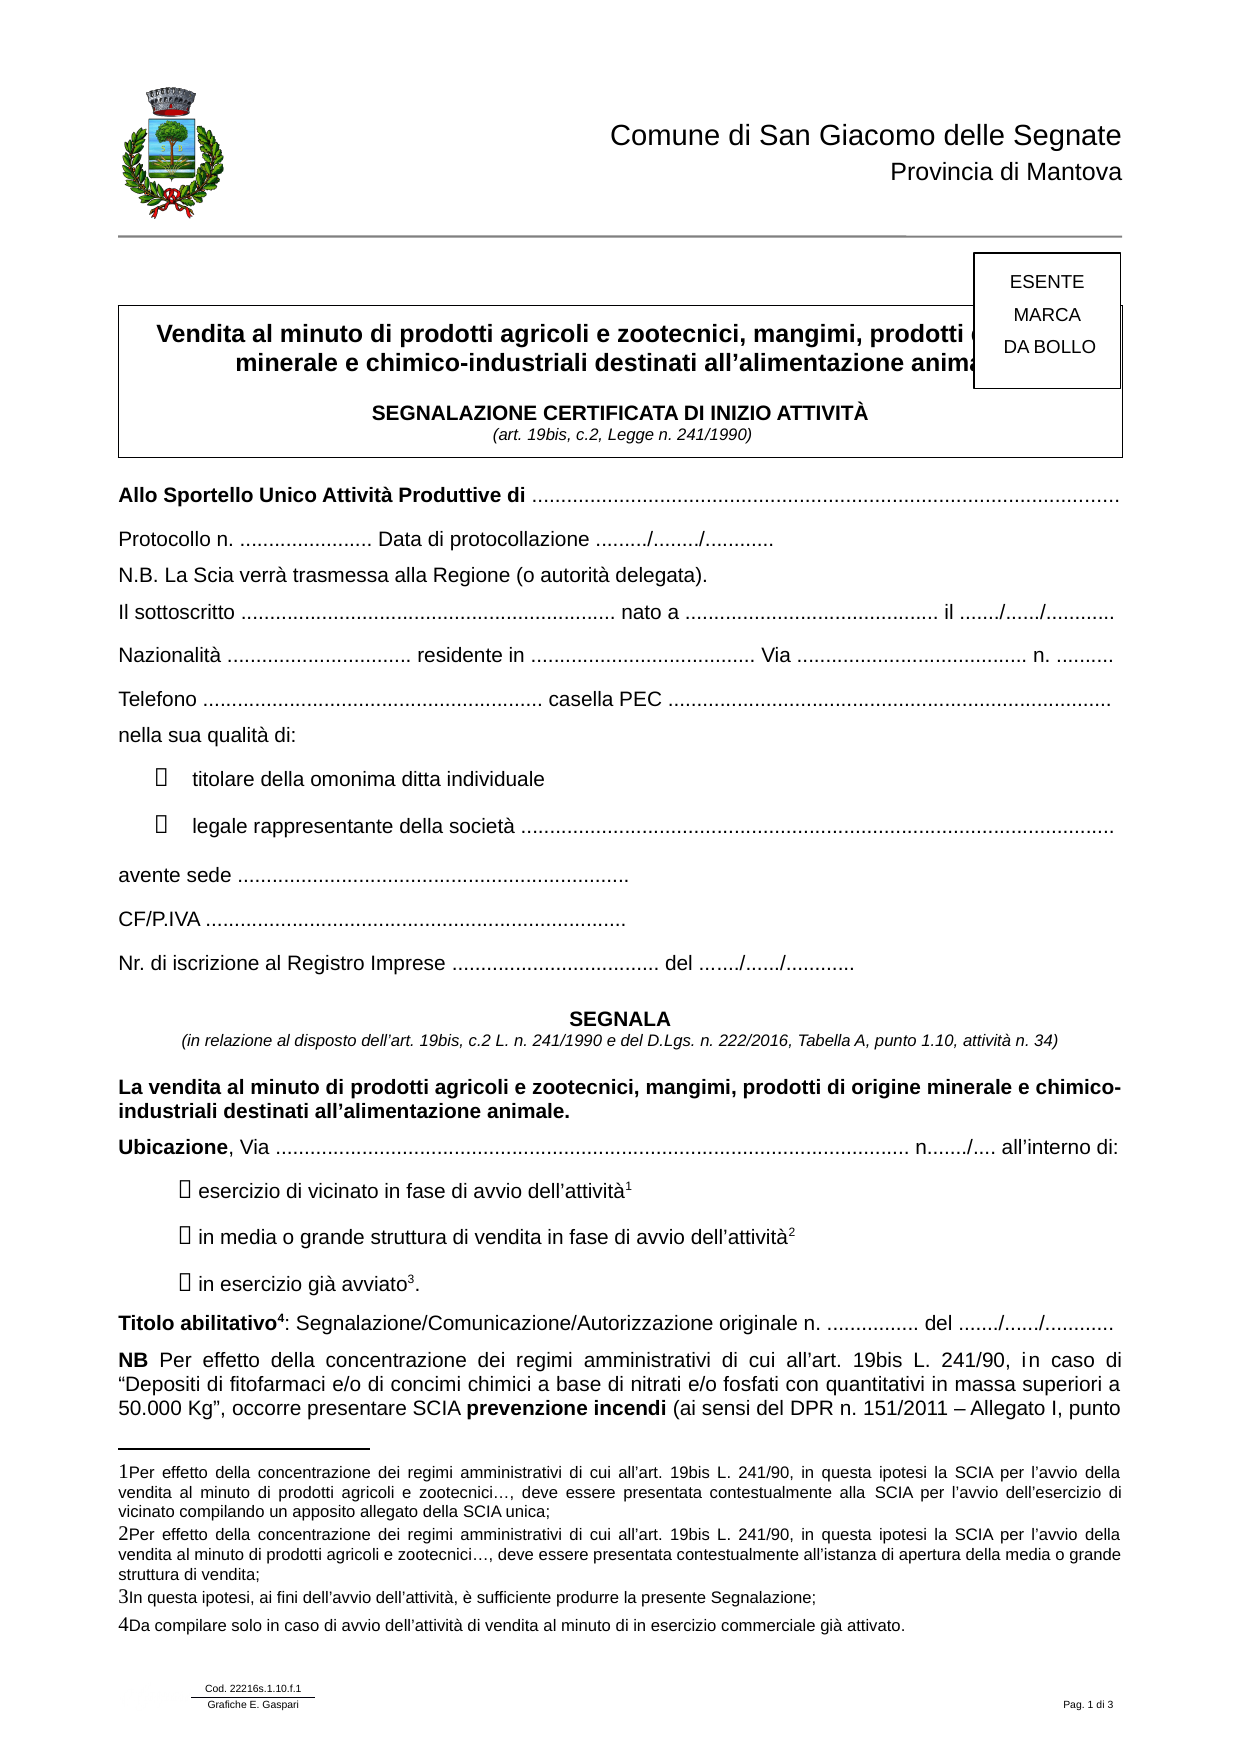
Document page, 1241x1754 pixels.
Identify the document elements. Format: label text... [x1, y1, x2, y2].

text avente sede .................................................................... [118, 863, 1122, 887]
text Nr. di iscrizione al Registro Imprese .................................... del ......./....../............ [118, 950, 1122, 974]
text Provincia di Mantova [224, 157, 1122, 185]
text Titolo abilitativo: Segnalazione/Comunicazione/Autorizzazione originale n. ................ del ......./....../............ [118, 1311, 1122, 1335]
text Da compilare solo in caso di avvio dell’attività di vendita al minuto di in esercizio commerciale già attivato. [118, 1612, 1122, 1636]
text Allo Sportello Unico Attività Produttive di [118, 483, 1122, 507]
text  esercizio di vicinato in fase di avvio dell’attività [177, 1171, 1122, 1206]
text CF/P.IVA ......................................................................... [118, 907, 1122, 931]
text Protocollo n. ....................... Data di protocollazione ........./......../............ [118, 527, 1122, 551]
text SEGNALA [118, 1006, 1122, 1030]
text Per effetto della concentrazione dei regimi amministrativi di cui all’art. 19bis L. 241/90, in questa ipotesi la SCIA per l’avvio della vendita al minuto di prodotti agricoli e zootecnici…, deve essere presentata contestualmente all’istanza di apertura della media o grande struttura di vendita; [118, 1521, 1122, 1583]
text nella sua qualità di: [118, 723, 1122, 747]
picture [122, 87, 224, 219]
text Il sottoscritto ................................................................. nato a ............................................ il ......./....../............ [118, 599, 1122, 623]
text  in esercizio già avviato. [177, 1264, 1122, 1299]
text Per effetto della concentrazione dei regimi amministrativi di cui all’art. 19bis L. 241/90, in questa ipotesi la SCIA per l’avvio della vendita al minuto di prodotti agricoli e zootecnici…, deve essere presentata contestualmente alla SCIA per l’avvio dell’esercizio di vicinato compilando un apposito allegato della SCIA unica; [118, 1459, 1122, 1521]
text (in relazione al disposto dell’art. 19bis, c.2 L. n. 241/1990 e del D.Lgs. n. 222/2016, Tabella A, punto 1.10, attività n. 34) [118, 1030, 1122, 1049]
text  titolare della omonima ditta individuale [153, 760, 1122, 794]
text NB Per effetto della concentrazione dei regimi amministrativi di cui all’art. 19bis L. 241/90, in caso di “Depositi di fitofarmaci e/o di concimi chimici a base di nitrati e/o fosfati con quantitativi in massa superiori a 50.000 Kg”, occorre presentare SCIA prevenzione incendi (ai sensi del DPR n. 151/2011 – Allegato I, punto [118, 1348, 1122, 1419]
text  legale rappresentante della società ....................................................................................................... [153, 806, 1122, 840]
text La vendita al minuto di prodotti agricoli e zootecnici, mangimi, prodotti di origine minerale e chimico-industriali destinati all’alimentazione animale. [118, 1074, 1122, 1122]
text In questa ipotesi, ai fini dell’avvio dell’attività, è sufficiente produrre la presente Segnalazione; [118, 1583, 1122, 1608]
table_header Vendita al minuto di prodotti agricoli e zootecnici, mangimi, prodotti di origine minerale e chimico-industriali destinati all’alimentazione animale SEGNALAZIONE CERTIFICATA DI INIZIO ATTIVITÀ (art. 19bis, c.2, Legge n. 241/1990) [119, 306, 1122, 457]
text Comune di San Giacomo delle Segnate [224, 118, 1122, 152]
text  in media o grande struttura di vendita in fase di avvio dell’attività [177, 1218, 1122, 1252]
text N.B. La Scia verrà trasmessa alla Regione (o autorità delegata). [118, 563, 1122, 587]
text Nazionalità ................................ residente in ....................................... Via ........................................ n. .......... [118, 643, 1122, 667]
text Ubicazione, Via .............................................................................................................. n......./.... all’interno di: [118, 1135, 1122, 1159]
text Telefono ........................................................... casella PEC ............................................................................. [118, 687, 1122, 711]
